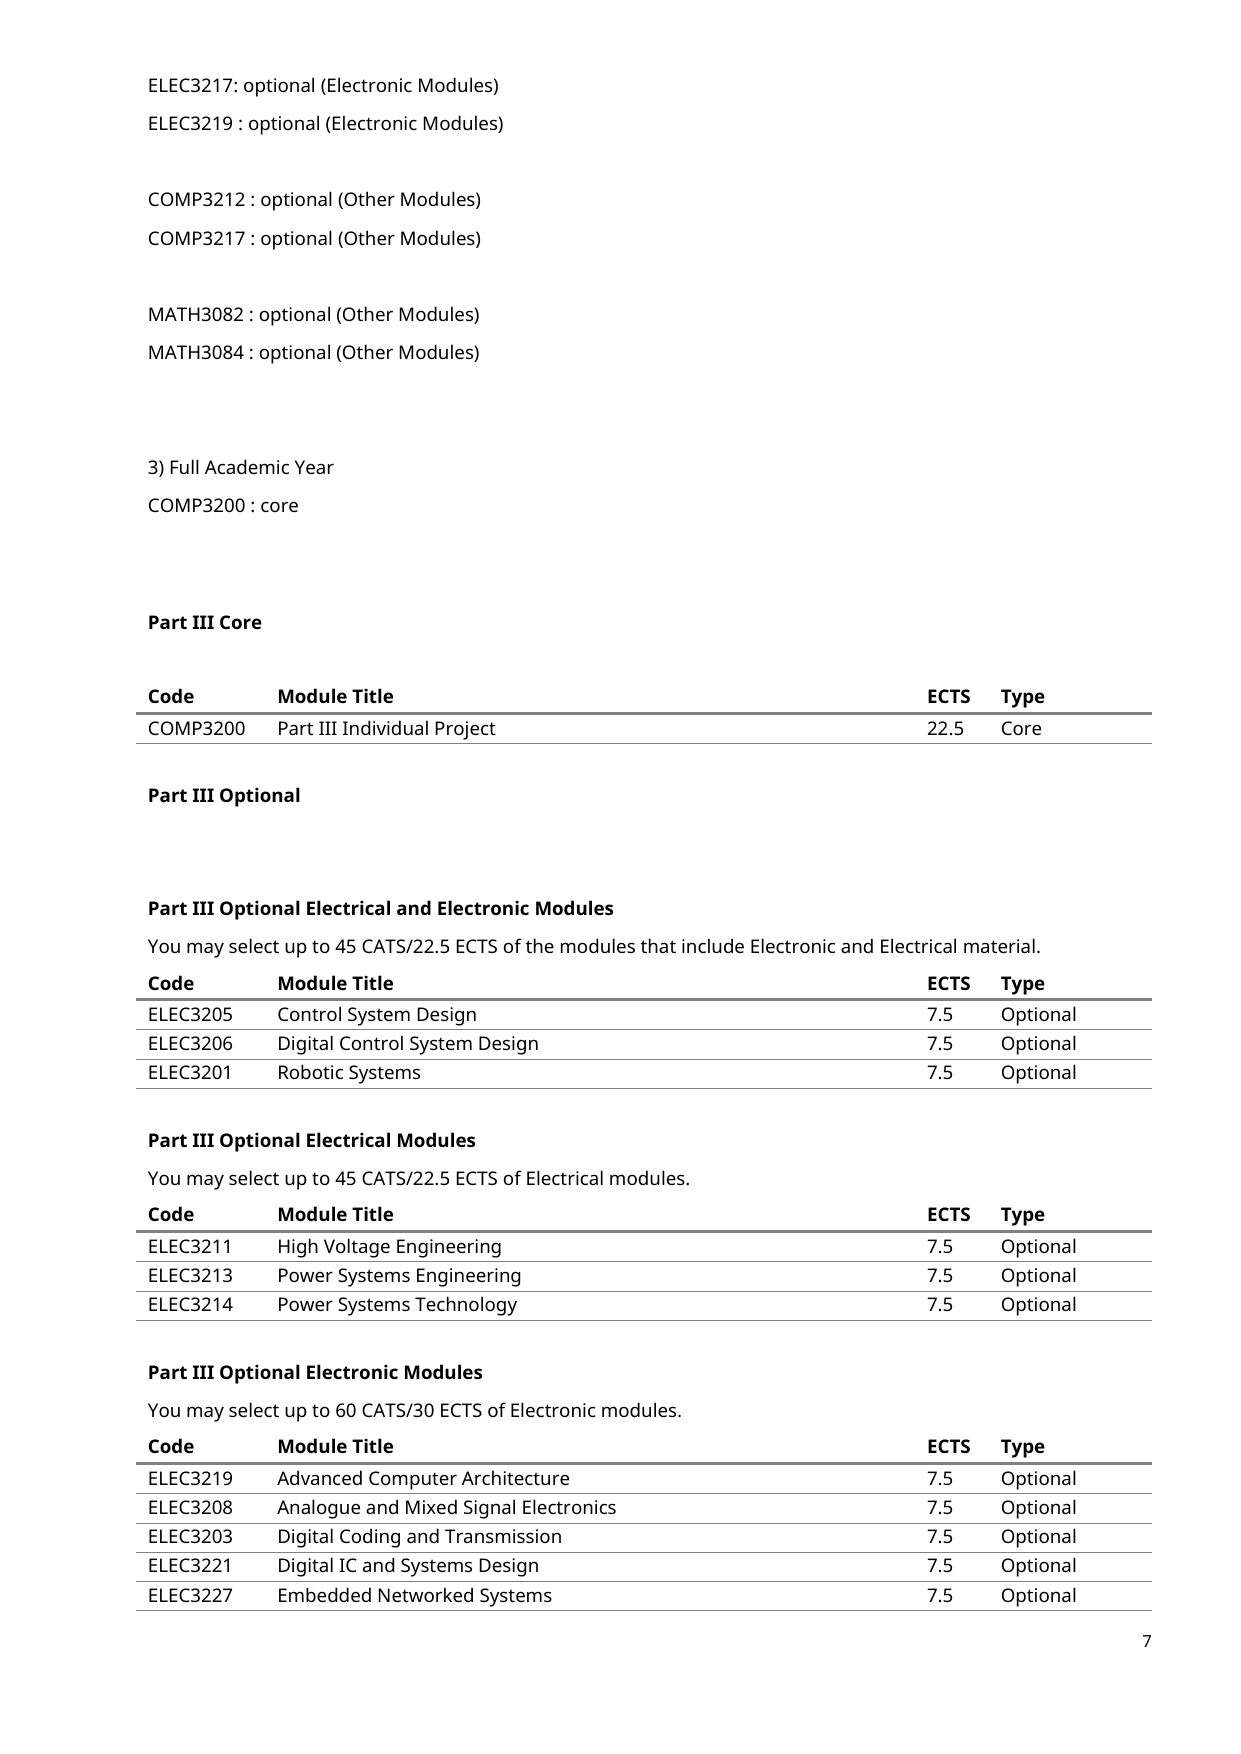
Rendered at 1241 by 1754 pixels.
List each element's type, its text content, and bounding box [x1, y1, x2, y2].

table_cell Optional [989, 1524, 1152, 1552]
table_cell 22.5 [916, 715, 989, 743]
table_cell ELEC3219 [136, 1465, 266, 1493]
table_cell Optional [989, 1262, 1152, 1291]
table_cell ELEC3227 [136, 1582, 266, 1610]
table_cell Optional [989, 1553, 1152, 1581]
table_cell Optional [989, 1494, 1152, 1522]
table_cell Analogue and Mixed Signal Electronics [266, 1494, 916, 1522]
table_cell Optional [989, 1060, 1152, 1088]
table_cell ECTS [916, 1202, 989, 1230]
table_cell ELEC3206 [136, 1030, 266, 1059]
table_cell ELEC3203 [136, 1524, 266, 1552]
table_cell Type [989, 1434, 1152, 1462]
table_cell Optional [989, 1465, 1152, 1493]
table_cell Optional [989, 1030, 1152, 1059]
table_cell ELEC3205 [136, 1001, 266, 1029]
table_cell Module Title [266, 1202, 916, 1230]
table_cell Optional [989, 1233, 1152, 1261]
table_cell Code [136, 1202, 266, 1230]
table_cell Core [989, 715, 1152, 743]
table_cell ECTS [916, 684, 989, 712]
table_cell Embedded Networked Systems [266, 1582, 916, 1610]
table_cell ELEC3217: optional (Electronic Modules) ELEC3219 : optional (Electronic Modules) COMP3212 : optional (Other Modules) COMP3217 : optional (Other Modules) MATH3082 : optional (Other Modules) MATH3084 : optional (Other Modules) 3) Full Academic Year COMP3200 : core [136, 71, 1152, 571]
table_cell 7.5 [916, 1465, 989, 1493]
table_cell Optional [989, 1001, 1152, 1029]
table_cell Power Systems Engineering [266, 1262, 916, 1291]
table_cell Module Title [266, 1434, 916, 1462]
table_cell Module Title [266, 970, 916, 998]
table_cell ELEC3208 [136, 1494, 266, 1522]
table_cell Part III Core [136, 571, 1152, 684]
table_cell ELEC3214 [136, 1292, 266, 1320]
table_cell 7.5 [916, 1001, 989, 1029]
table_cell Part III Optional Electrical Modules You may select up to 45 CATS/22.5 ECTS of Electrical modules. [136, 1089, 1152, 1202]
table_cell ELEC3213 [136, 1262, 266, 1291]
table_cell Part III Optional Electronic Modules You may select up to 60 CATS/30 ECTS of Electronic modules. [136, 1321, 1152, 1433]
table_cell Part III Optional [136, 744, 1152, 857]
table_cell Type [989, 1202, 1152, 1230]
table_cell Digital Coding and Transmission [266, 1524, 916, 1552]
table_cell 7.5 [916, 1524, 989, 1552]
table_cell Part III Individual Project [266, 715, 916, 743]
table_cell Optional [989, 1292, 1152, 1320]
table_cell Type [989, 970, 1152, 998]
table_cell ECTS [916, 1434, 989, 1462]
table_cell 7.5 [916, 1582, 989, 1610]
table_cell Optional [989, 1582, 1152, 1610]
table_cell 7.5 [916, 1060, 989, 1088]
table_cell 7.5 [916, 1262, 989, 1291]
table_cell ELEC3221 [136, 1553, 266, 1581]
table_cell ELEC3211 [136, 1233, 266, 1261]
table_cell Part III Optional Electrical and Electronic Modules You may select up to 45 CATS/22.5 ECTS of the modules that include Electronic and Electrical material. [136, 857, 1152, 970]
table_cell High Voltage Engineering [266, 1233, 916, 1261]
table_cell Digital IC and Systems Design [266, 1553, 916, 1581]
table_cell 7.5 [916, 1494, 989, 1522]
table_cell Code [136, 970, 266, 998]
table_cell ECTS [916, 970, 989, 998]
table_cell 7.5 [916, 1292, 989, 1320]
table_cell Power Systems Technology [266, 1292, 916, 1320]
table_cell Type [989, 684, 1152, 712]
table_cell 7.5 [916, 1233, 989, 1261]
table_cell ELEC3201 [136, 1060, 266, 1088]
table_cell Robotic Systems [266, 1060, 916, 1088]
table_cell Module Title [266, 684, 916, 712]
table_cell Code [136, 684, 266, 712]
table_cell Control System Design [266, 1001, 916, 1029]
table_cell Advanced Computer Architecture [266, 1465, 916, 1493]
table_cell 7.5 [916, 1030, 989, 1059]
table_cell Digital Control System Design [266, 1030, 916, 1059]
table_cell 7.5 [916, 1553, 989, 1581]
table_cell Code [136, 1434, 266, 1462]
table_cell COMP3200 [136, 715, 266, 743]
